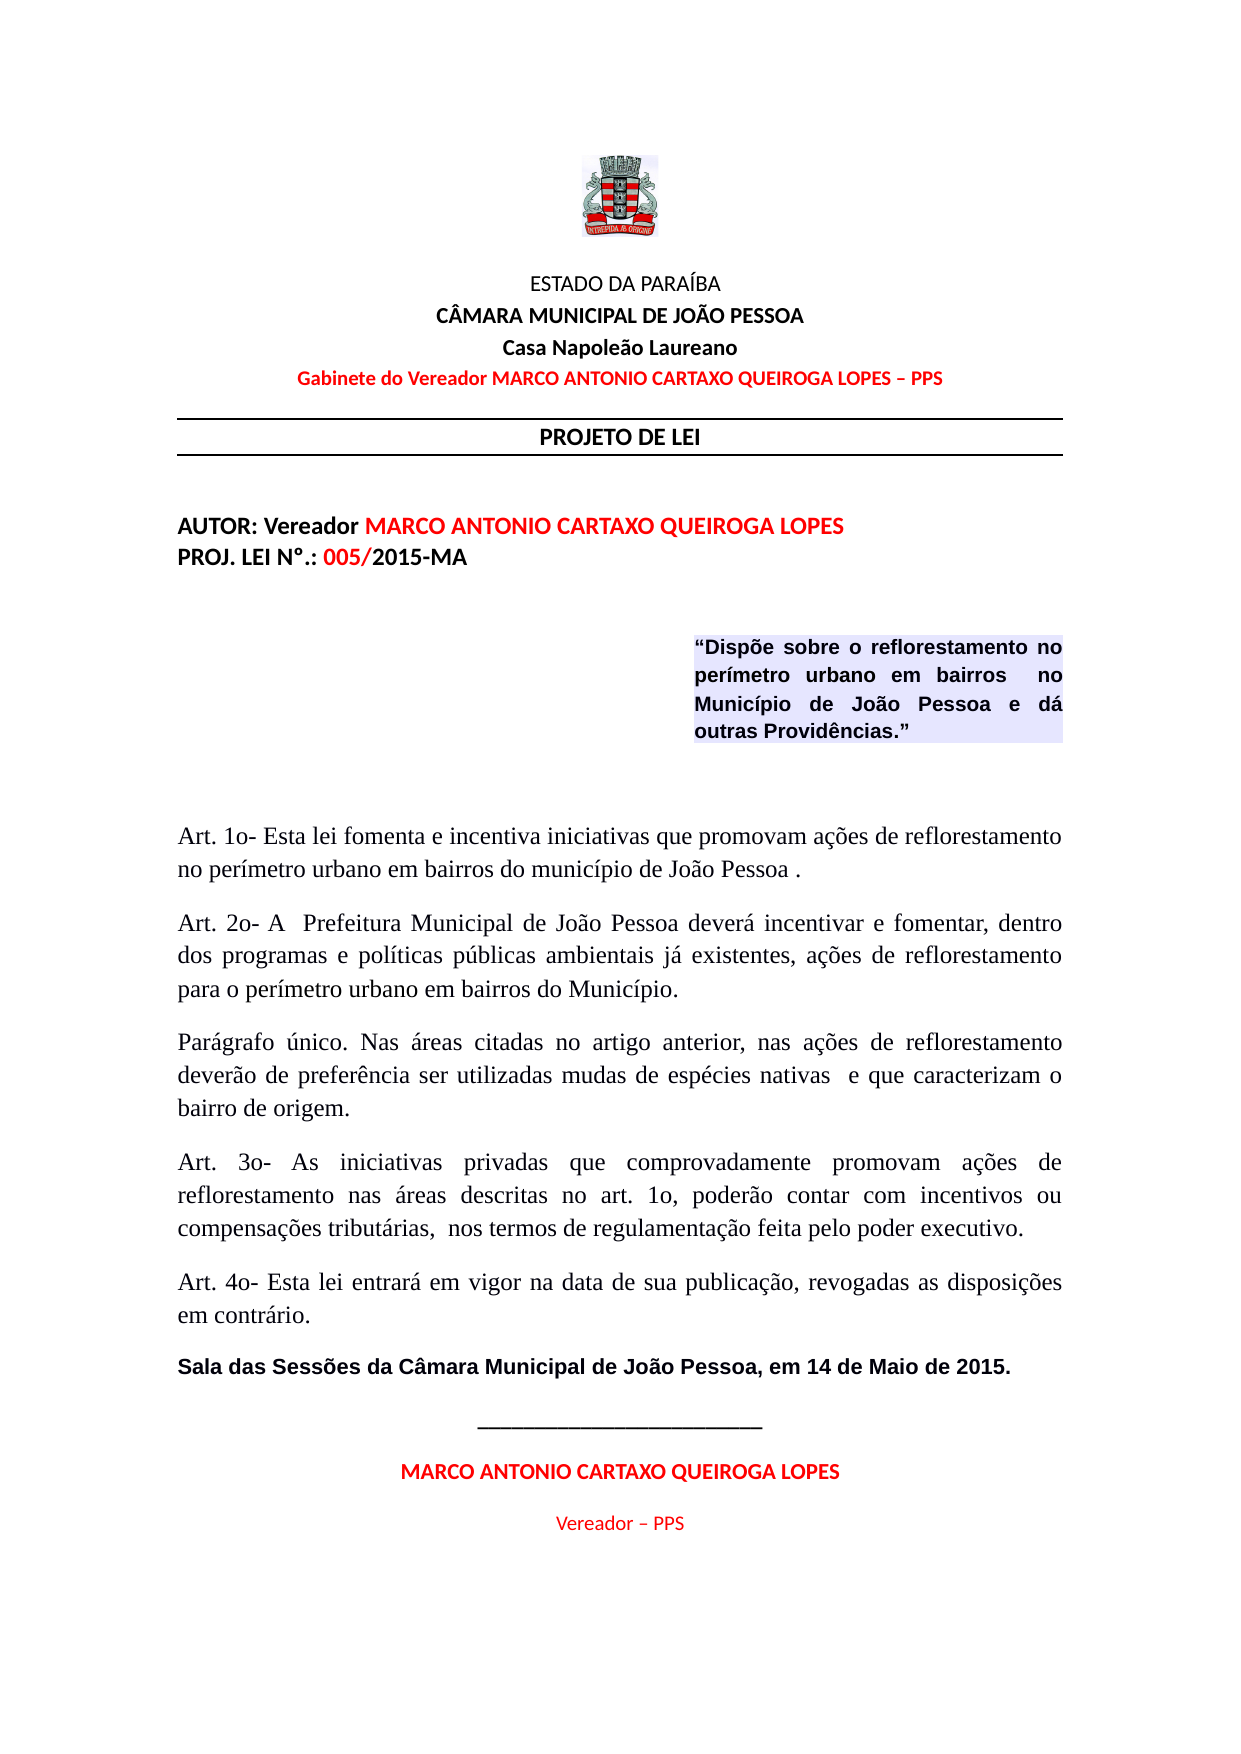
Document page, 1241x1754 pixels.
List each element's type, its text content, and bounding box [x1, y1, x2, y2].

list PROJETO DE LEI [177, 420, 1063, 454]
text PROJ. LEI Nº.: 005/2015-MA [177, 541, 1063, 571]
text _________________________ [177, 1404, 1063, 1432]
text Art. 2o- A Prefeitura Municipal de João Pessoa deverá incentivar e fomentar, dentro dos programas e políticas públicas ambientais já existentes, ações de reflorestamento para o perímetro urbano em bairros do Município. [177, 908, 1063, 1002]
text Art. 1o- Esta lei fomenta e incentiva iniciativas que promovam ações de reflorestamento no perímetro urbano em bairros do município de João Pessoa . [177, 821, 1063, 882]
list Gabinete do Vereador MARCO ANTONIO CARTAXO QUEIROGA LOPES – PPS [177, 366, 1063, 391]
text Parágrafo único. Nas áreas citadas no artigo anterior, nas ações de reflorestamento deverão de preferência ser utilizadas mudas de espécies nativas e que caracterizam o bairro de origem. [177, 1027, 1063, 1122]
text Vereador – PPS [177, 1510, 1063, 1535]
text Sala das Sessões da Câmara Municipal de João Pessoa, em 14 de Maio de 2015. [177, 1354, 1063, 1379]
text Art. 3o- As iniciativas privadas que comprovadamente promovam ações de reflorestamento nas áreas descritas no art. 1o, poderão contar com incentivos ou compensações tributárias, nos termos de regulamentação feita pelo poder executivo. [177, 1147, 1063, 1242]
picture [581, 155, 659, 237]
subtitle Casa Napoleão Laureano [177, 333, 1063, 361]
text Art. 4o- Esta lei entrará em vigor na data de sua publicação, revogadas as disposições em contrário. [177, 1267, 1063, 1329]
text AUTOR: Vereador MARCO ANTONIO CARTAXO QUEIROGA LOPES [177, 510, 1063, 541]
text “Dispõe sobre o reflorestamento no perímetro urbano em bairros no Município de João Pessoa e dá outras Providências.” [694, 635, 1063, 743]
text CÂMARA MUNICIPAL DE JOÃO PESSOA [177, 301, 1063, 329]
text ESTADO DA PARAÍBA [177, 269, 1063, 297]
text MARCO ANTONIO CARTAXO QUEIROGA LOPES [177, 1457, 1063, 1485]
